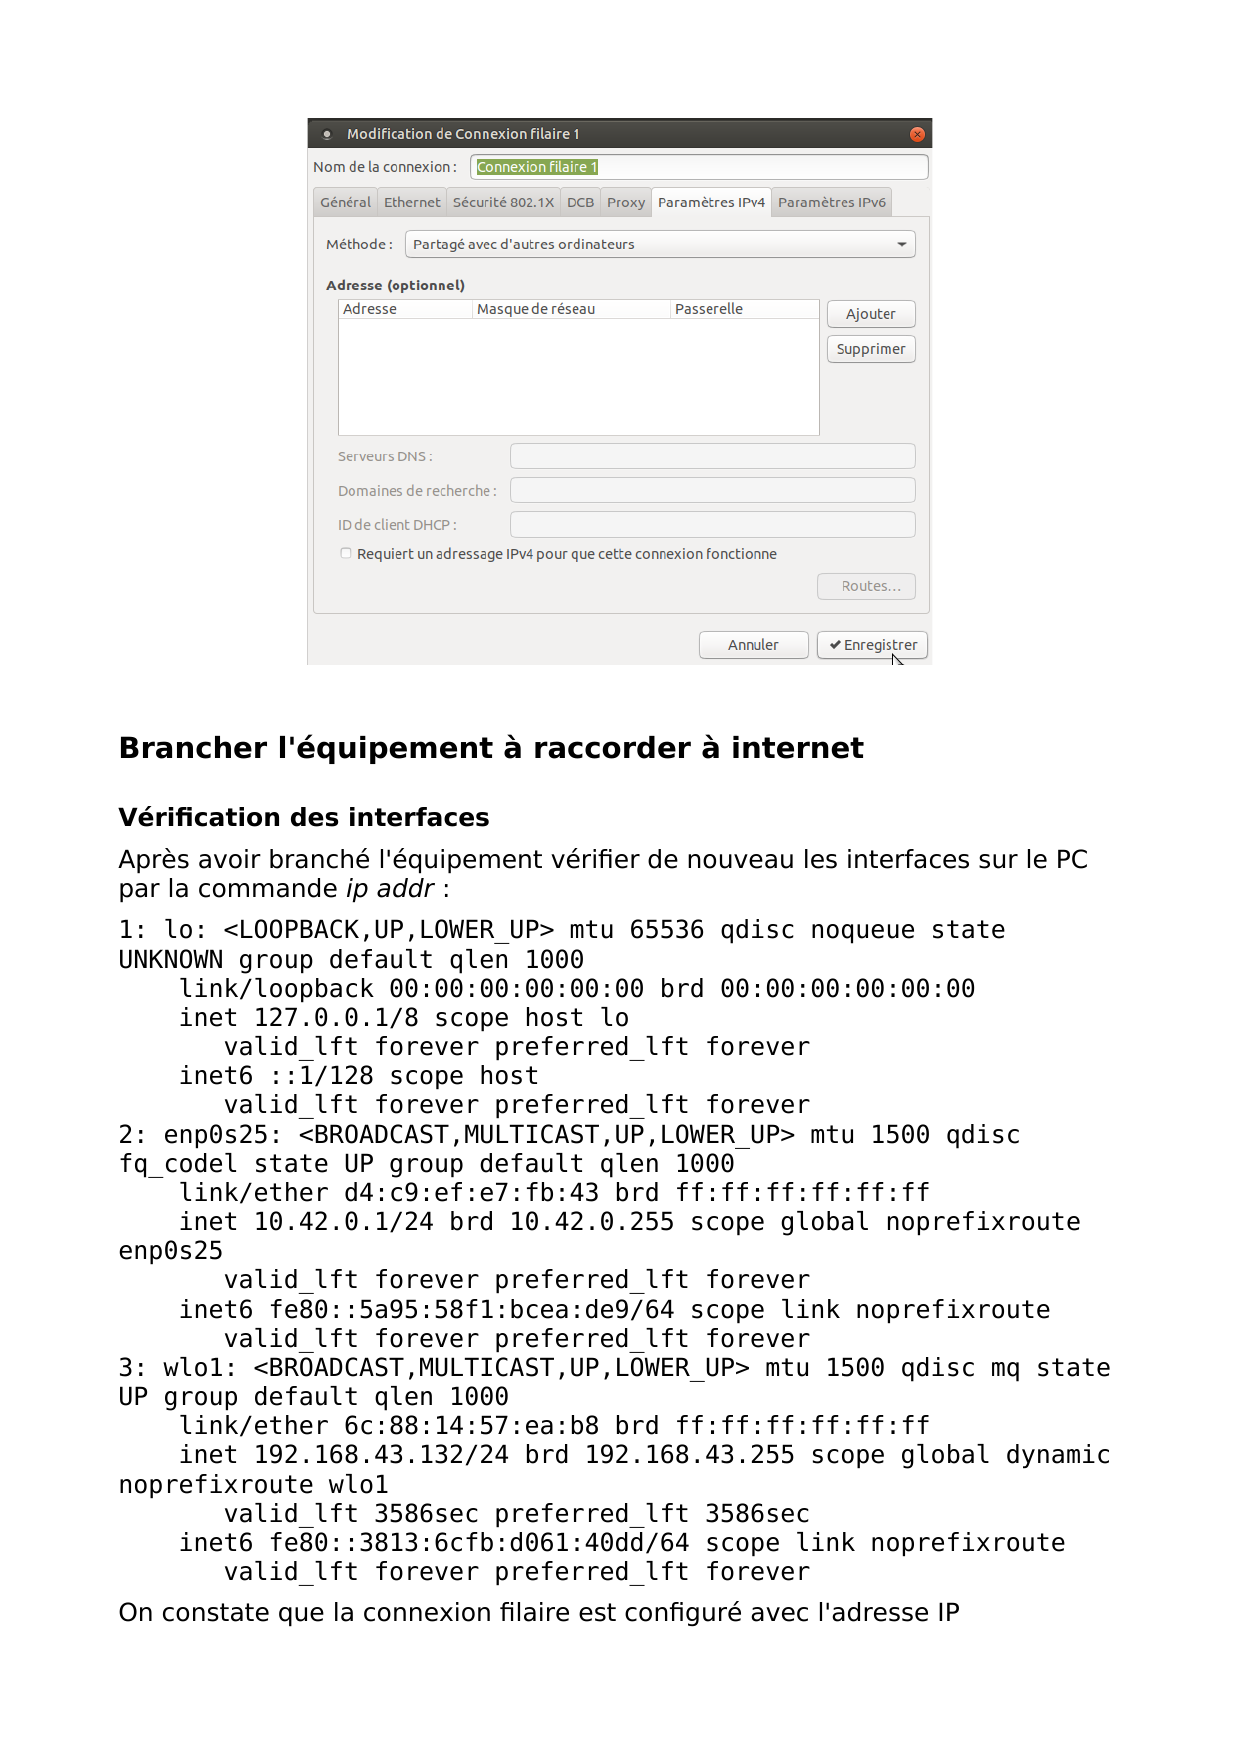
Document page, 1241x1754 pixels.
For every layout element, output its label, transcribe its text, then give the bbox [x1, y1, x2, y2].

text 1: lo: <LOOPBACK,UP,LOWER_UP> mtu 65536 qdisc noqueue state UNKNOWN group default qlen 1000 link/loopback 00:00:00:00:00:00 brd 00:00:00:00:00:00 inet 127.0.0.1/8 scope host lo valid_lft forever preferred_lft forever inet6 ::1/128 scope host valid_lft forever preferred_lft forever 2: enp0s25: <BROADCAST,MULTICAST,UP,LOWER_UP> mtu 1500 qdisc fq_codel state UP group default qlen 1000 link/ether d4:c9:ef:e7:fb:43 brd ff:ff:ff:ff:ff:ff inet 10.42.0.1/24 brd 10.42.0.255 scope global noprefixroute enp0s25 valid_lft forever preferred_lft forever inet6 fe80::5a95:58f1:bcea:de9/64 scope link noprefixroute valid_lft forever preferred_lft forever 3: wlo1: <BROADCAST,MULTICAST,UP,LOWER_UP> mtu 1500 qdisc mq state UP group default qlen 1000 link/ether 6c:88:14:57:ea:b8 brd ff:ff:ff:ff:ff:ff inet 192.168.43.132/24 brd 192.168.43.255 scope global dynamic noprefixroute wlo1 valid_lft 3586sec preferred_lft 3586sec inet6 fe80::3813:6cfb:d061:40dd/64 scope link noprefixroute valid_lft forever preferred_lft forever [118, 916, 1122, 1586]
text On constate que la connexion filaire est configuré avec l'adresse IP [118, 1598, 1122, 1627]
text Après avoir branché l'équipement vérifier de nouveau les interfaces sur le PC par la commande ip addr : [118, 845, 1122, 903]
subtitle Vérification des interfaces [118, 803, 1122, 832]
picture [307, 118, 933, 665]
subtitle Brancher l'équipement à raccorder à internet [118, 732, 1122, 766]
